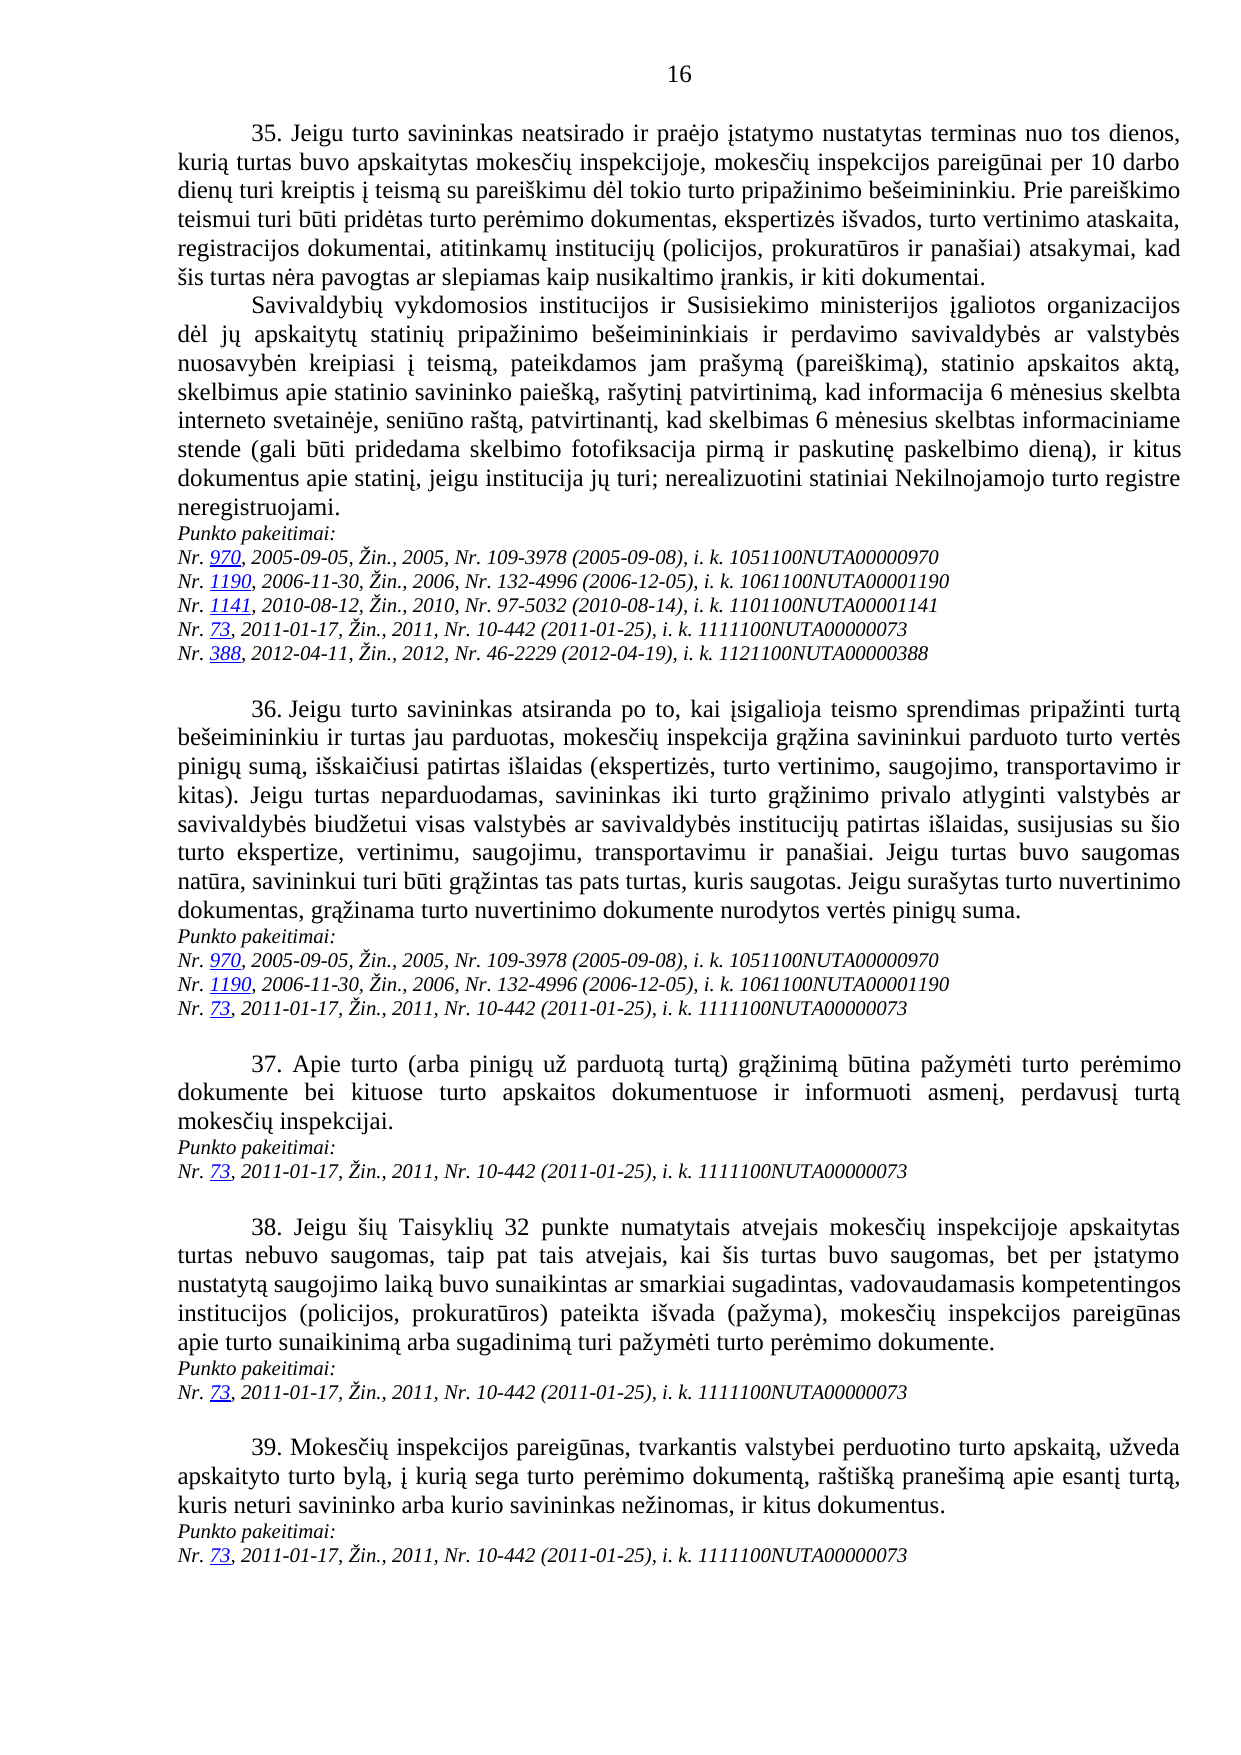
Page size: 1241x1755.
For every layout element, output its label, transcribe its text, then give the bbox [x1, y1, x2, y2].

text Savivaldybių vykdomosios institucijos ir Susisiekimo ministerijos įgaliotos organizacijos dėl jų apskaitytų statinių pripažinimo bešeimininkiais ir perdavimo savivaldybės ar valstybės nuosavybėn kreipiasi į teismą, pateikdamos jam prašymą (pareiškimą), statinio apskaitos aktą, skelbimus apie statinio savininko paiešką, rašytinį patvirtinimą, kad informacija 6 mėnesius skelbta interneto svetainėje, seniūno raštą, patvirtinantį, kad skelbimas 6 mėnesius skelbtas informaciniame stende (gali būti pridedama skelbimo fotofiksacija pirmą ir paskutinę paskelbimo dieną), ir kitus dokumentus apie statinį, jeigu institucija jų turi; nerealizuotini statiniai Nekilnojamojo turto registre neregistruojami. [177, 291, 1181, 521]
text Punkto pakeitimai: [177, 1135, 1181, 1159]
text Nr. 73, 2011-01-17, Žin., 2011, Nr. 10-442 (2011-01-25), i. k. 1111100NUTA00000073 [177, 1543, 1181, 1567]
text 36. Jeigu turto savininkas atsiranda po to, kai įsigalioja teismo sprendimas pripažinti turtą bešeimininkiu ir turtas jau parduotas, mokesčių inspekcija grąžina savininkui parduoto turto vertės pinigų sumą, išskaičiusi patirtas išlaidas (ekspertizės, turto vertinimo, saugojimo, transportavimo ir kitas). Jeigu turtas neparduodamas, savininkas iki turto grąžinimo privalo atlyginti valstybės ar savivaldybės biudžetui visas valstybės ar savivaldybės institucijų patirtas išlaidas, susijusias su šio turto ekspertize, vertinimu, saugojimu, transportavimu ir panašiai. Jeigu turtas buvo saugomas natūra, savininkui turi būti grąžintas tas pats turtas, kuris saugotas. Jeigu surašytas turto nuvertinimo dokumentas, grąžinama turto nuvertinimo dokumente nurodytos vertės pinigų suma. [177, 694, 1181, 924]
text Nr. 73, 2011-01-17, Žin., 2011, Nr. 10-442 (2011-01-25), i. k. 1111100NUTA00000073 [177, 1159, 1181, 1183]
text Punkto pakeitimai: [177, 924, 1181, 948]
text Nr. 1190, 2006-11-30, Žin., 2006, Nr. 132-4996 (2006-12-05), i. k. 1061100NUTA00001190 [177, 972, 1181, 996]
text 37. Apie turto (arba pinigų už parduotą turtą) grąžinimą būtina pažymėti turto perėmimo dokumente bei kituose turto apskaitos dokumentuose ir informuoti asmenį, perdavusį turtą mokesčių inspekcijai. [177, 1049, 1181, 1135]
text 38. Jeigu šių Taisyklių 32 punkte numatytais atvejais mokesčių inspekcijoje apskaitytas turtas nebuvo saugomas, taip pat tais atvejais, kai šis turtas buvo saugomas, bet per įstatymo nustatytą saugojimo laiką buvo sunaikintas ar smarkiai sugadintas, vadovaudamasis kompetentingos institucijos (policijos, prokuratūros) pateikta išvada (pažyma), mokesčių inspekcijos pareigūnas apie turto sunaikinimą arba sugadinimą turi pažymėti turto perėmimo dokumente. [177, 1212, 1181, 1356]
text Nr. 970, 2005-09-05, Žin., 2005, Nr. 109-3978 (2005-09-08), i. k. 1051100NUTA00000970 [177, 545, 1181, 569]
text Nr. 73, 2011-01-17, Žin., 2011, Nr. 10-442 (2011-01-25), i. k. 1111100NUTA00000073 [177, 617, 1181, 641]
text Punkto pakeitimai: [177, 1519, 1181, 1543]
text Nr. 73, 2011-01-17, Žin., 2011, Nr. 10-442 (2011-01-25), i. k. 1111100NUTA00000073 [177, 1380, 1181, 1404]
text Nr. 970, 2005-09-05, Žin., 2005, Nr. 109-3978 (2005-09-08), i. k. 1051100NUTA00000970 [177, 948, 1181, 972]
text Nr. 1190, 2006-11-30, Žin., 2006, Nr. 132-4996 (2006-12-05), i. k. 1061100NUTA00001190 [177, 569, 1181, 593]
text Nr. 73, 2011-01-17, Žin., 2011, Nr. 10-442 (2011-01-25), i. k. 1111100NUTA00000073 [177, 996, 1181, 1020]
text Nr. 1141, 2010-08-12, Žin., 2010, Nr. 97-5032 (2010-08-14), i. k. 1101100NUTA00001141 [177, 593, 1181, 617]
text Punkto pakeitimai: [177, 1356, 1181, 1380]
text Punkto pakeitimai: [177, 521, 1181, 545]
text 35. Jeigu turto savininkas neatsirado ir praėjo įstatymo nustatytas terminas nuo tos dienos, kurią turtas buvo apskaitytas mokesčių inspekcijoje, mokesčių inspekcijos pareigūnai per 10 darbo dienų turi kreiptis į teismą su pareiškimu dėl tokio turto pripažinimo bešeimininkiu. Prie pareiškimo teismui turi būti pridėtas turto perėmimo dokumentas, ekspertizės išvados, turto vertinimo ataskaita, registracijos dokumentai, atitinkamų institucijų (policijos, prokuratūros ir panašiai) atsakymai, kad šis turtas nėra pavogtas ar slepiamas kaip nusikaltimo įrankis, ir kiti dokumentai. [177, 118, 1181, 291]
text Nr. 388, 2012-04-11, Žin., 2012, Nr. 46-2229 (2012-04-19), i. k. 1121100NUTA00000388 [177, 641, 1181, 665]
text 39. Mokesčių inspekcijos pareigūnas, tvarkantis valstybei perduotino turto apskaitą, užveda apskaityto turto bylą, į kurią sega turto perėmimo dokumentą, raštišką pranešimą apie esantį turtą, kuris neturi savininko arba kurio savininkas nežinomas, ir kitus dokumentus. [177, 1432, 1181, 1519]
